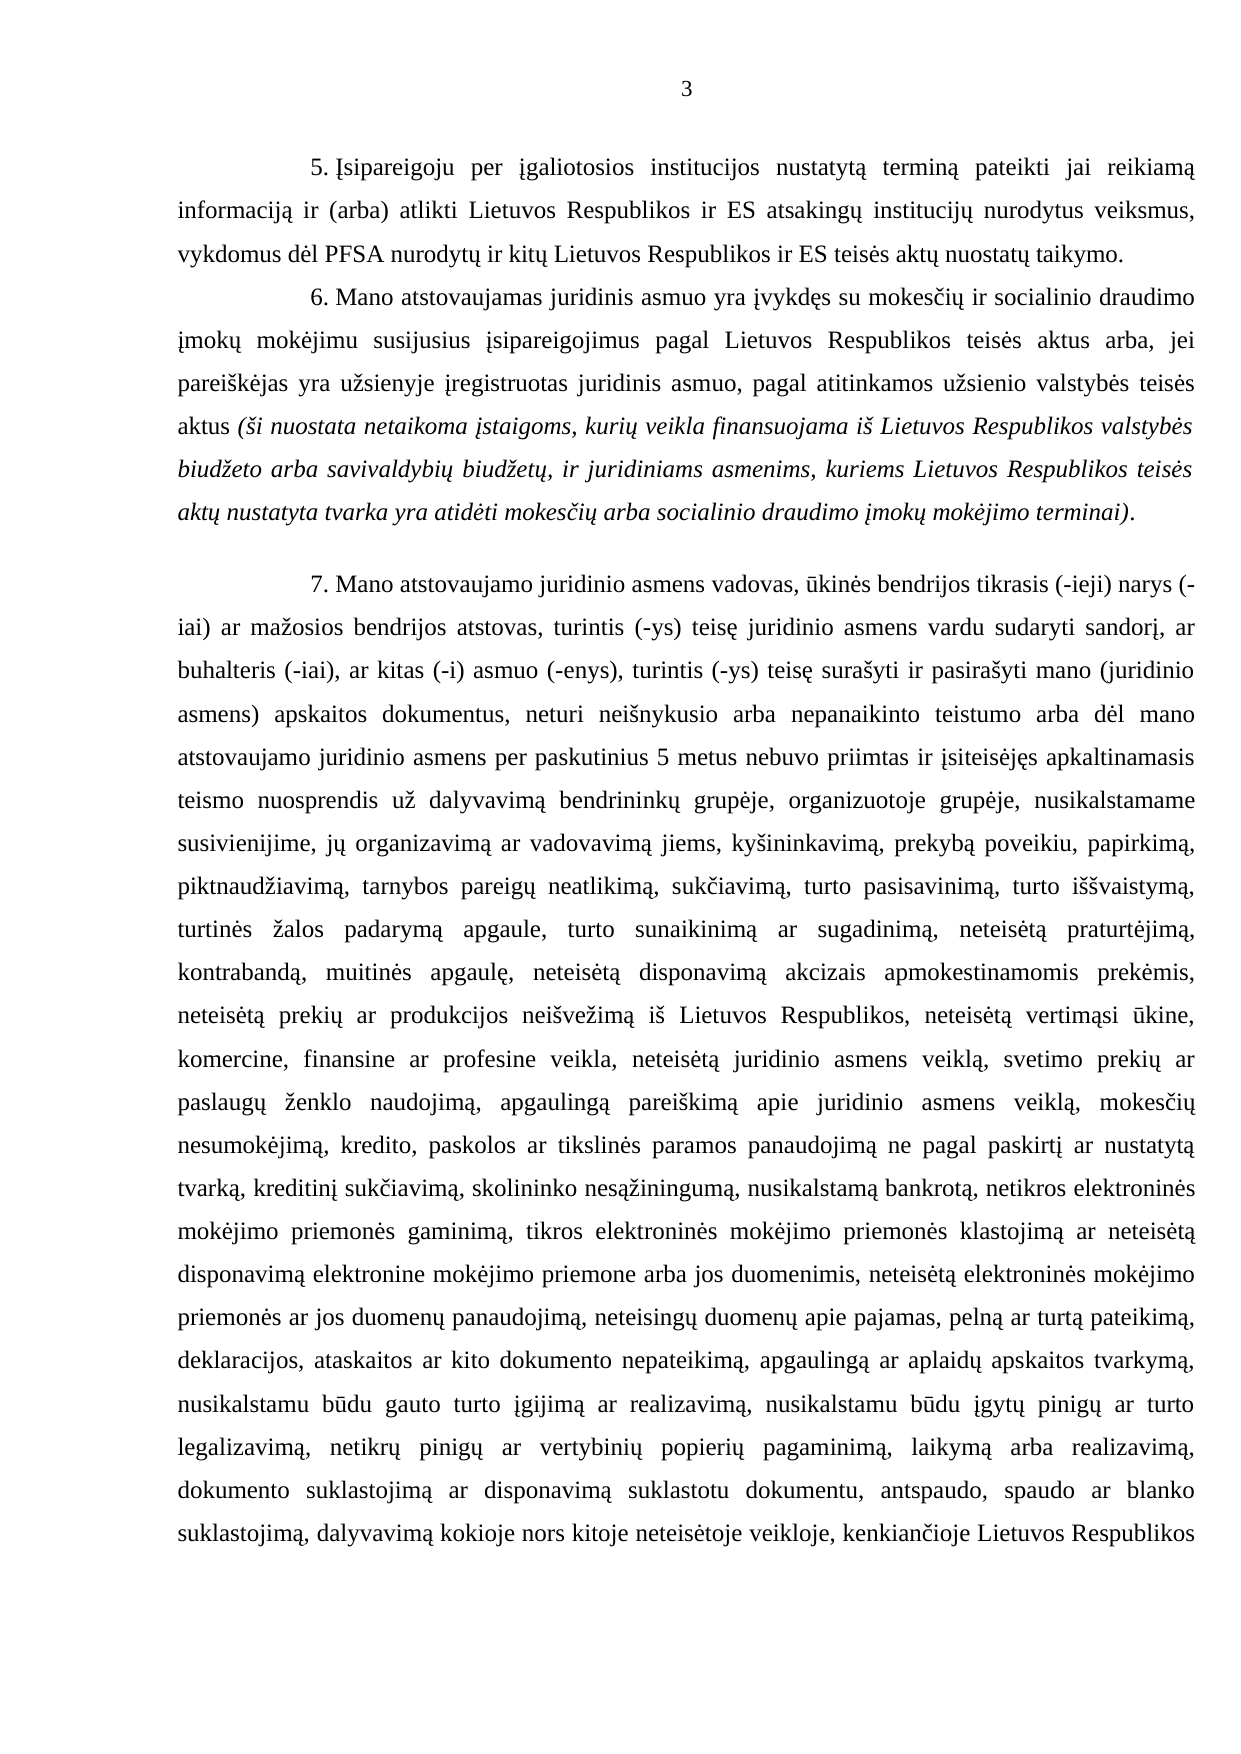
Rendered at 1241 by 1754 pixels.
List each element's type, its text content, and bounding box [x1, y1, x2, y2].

text 7. Mano atstovaujamo juridinio asmens vadovas, ūkinės bendrijos tikrasis (-ieji) narys (-iai) ar mažosios bendrijos atstovas, turintis (-ys) teisę juridinio asmens vardu sudaryti sandorį, ar buhalteris (-iai), ar kitas (-i) asmuo (-enys), turintis (-ys) teisę surašyti ir pasirašyti mano (juridinio asmens) apskaitos dokumentus, neturi neišnykusio arba nepanaikinto teistumo arba dėl mano atstovaujamo juridinio asmens per paskutinius 5 metus nebuvo priimtas ir įsiteisėjęs apkaltinamasis teismo nuosprendis už dalyvavimą bendrininkų grupėje, organizuotoje grupėje, nusikalstamame susivienijime, jų organizavimą ar vadovavimą jiems, kyšininkavimą, prekybą poveikiu, papirkimą, piktnaudžiavimą, tarnybos pareigų neatlikimą, sukčiavimą, turto pasisavinimą, turto iššvaistymą, turtinės žalos padarymą apgaule, turto sunaikinimą ar sugadinimą, neteisėtą praturtėjimą, kontrabandą, muitinės apgaulę, neteisėtą disponavimą akcizais apmokestinamomis prekėmis, neteisėtą prekių ar produkcijos neišvežimą iš Lietuvos Respublikos, neteisėtą vertimąsi ūkine, komercine, finansine ar profesine veikla, neteisėtą juridinio asmens veiklą, svetimo prekių ar paslaugų ženklo naudojimą, apgaulingą pareiškimą apie juridinio asmens veiklą, mokesčių nesumokėjimą, kredito, paskolos ar tikslinės paramos panaudojimą ne pagal paskirtį ar nustatytą tvarką, kreditinį sukčiavimą, skolininko nesąžiningumą, nusikalstamą bankrotą, netikros elektroninės mokėjimo priemonės gaminimą, tikros elektroninės mokėjimo priemonės klastojimą ar neteisėtą disponavimą elektronine mokėjimo priemone arba jos duomenimis, neteisėtą elektroninės mokėjimo priemonės ar jos duomenų panaudojimą, neteisingų duomenų apie pajamas, pelną ar turtą pateikimą, deklaracijos, ataskaitos ar kito dokumento nepateikimą, apgaulingą ar aplaidų apskaitos tvarkymą, nusikalstamu būdu gauto turto įgijimą ar realizavimą, nusikalstamu būdu įgytų pinigų ar turto legalizavimą, netikrų pinigų ar vertybinių popierių pagaminimą, laikymą arba realizavimą, dokumento suklastojimą ar disponavimą suklastotu dokumentu, antspaudo, spaudo ar blanko suklastojimą, dalyvavimą kokioje nors kitoje neteisėtoje veikloje, kenkiančioje Lietuvos Respublikos [177, 569, 1196, 1547]
text 5. Įsipareigoju per įgaliotosios institucijos nustatytą terminą pateikti jai reikiamą informaciją ir (arba) atlikti Lietuvos Respublikos ir ES atsakingų institucijų nurodytus veiksmus, vykdomus dėl PFSA nurodytų ir kitų Lietuvos Respublikos ir ES teisės aktų nuostatų taikymo. [177, 152, 1196, 267]
text 6. Mano atstovaujamas juridinis asmuo yra įvykdęs su mokesčių ir socialinio draudimo įmokų mokėjimu susijusius įsipareigojimus pagal Lietuvos Respublikos teisės aktus arba, jei pareiškėjas yra užsienyje įregistruotas juridinis asmuo, pagal atitinkamos užsienio valstybės teisės aktus (ši nuostata netaikoma įstaigoms, kurių veikla finansuojama iš Lietuvos Respublikos valstybės biudžeto arba savivaldybių biudžetų, ir juridiniams asmenims, kuriems Lietuvos Respublikos teisės aktų nustatyta tvarka yra atidėti mokesčių arba socialinio draudimo įmokų mokėjimo terminai). [177, 282, 1196, 526]
